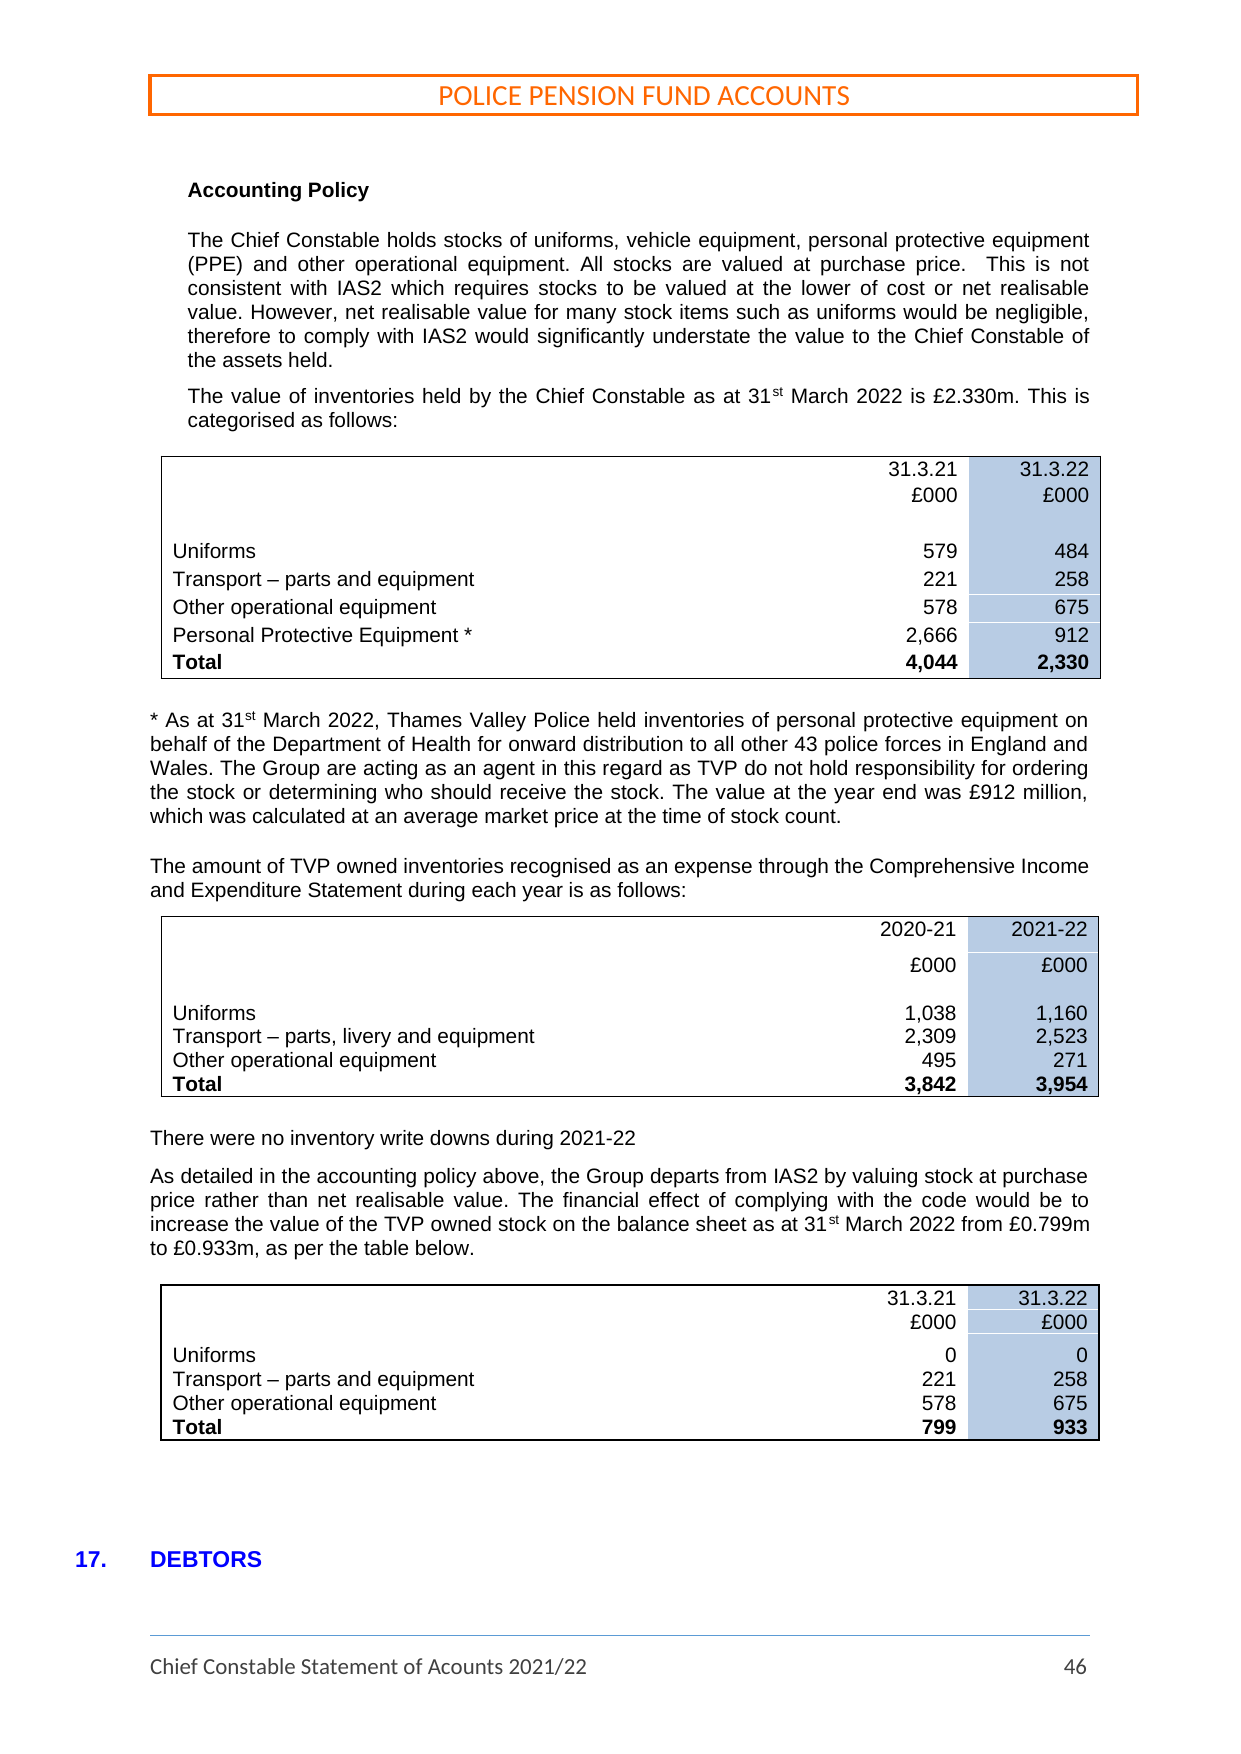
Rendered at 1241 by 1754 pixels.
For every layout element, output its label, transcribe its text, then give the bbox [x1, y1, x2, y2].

table_cell [724, 1000, 836, 1024]
table_cell 933 [968, 1415, 1098, 1439]
table_cell 2,666 [837, 623, 969, 650]
table_cell [724, 1024, 836, 1048]
table_cell Transport – parts, livery and equipment [162, 1024, 724, 1048]
table_cell £000 [836, 953, 967, 976]
table_cell [725, 595, 837, 622]
table_cell [725, 623, 837, 650]
table_cell 271 [968, 1048, 1098, 1072]
table_cell 675 [969, 595, 1100, 622]
table_cell 484 [969, 539, 1100, 567]
table_cell 0 [836, 1343, 967, 1367]
table_cell 3,842 [836, 1072, 967, 1096]
table_header 2020-21 [836, 917, 967, 952]
table_cell [162, 1334, 724, 1343]
table_cell 579 [837, 539, 969, 567]
table_cell [724, 1072, 836, 1096]
table_cell 0 [968, 1343, 1098, 1367]
table_cell [724, 1048, 836, 1072]
table_cell Uniforms [162, 1000, 724, 1024]
table_header 2021-22 [968, 917, 1098, 952]
table_cell [724, 1391, 836, 1415]
table_header [725, 457, 837, 483]
table_cell Uniforms [162, 1343, 724, 1367]
table_cell [724, 1310, 836, 1333]
table_cell Total [162, 1415, 724, 1439]
table_cell £000 [836, 1310, 967, 1333]
text Accounting Policy [150, 178, 1090, 202]
table_cell £000 [969, 483, 1100, 511]
table_cell Total [162, 650, 724, 678]
table_cell [724, 1334, 836, 1343]
table_cell 578 [837, 595, 969, 622]
table_cell Personal Protective Equipment * [162, 623, 724, 650]
table_cell [724, 1367, 836, 1391]
table_cell [968, 976, 1098, 1000]
table_cell [725, 483, 837, 511]
table_cell Other operational equipment [162, 1391, 724, 1415]
table_cell [725, 567, 837, 594]
text As detailed in the accounting policy above, the Group departs from IAS2 by valuing stock at purchase price rather than net realisable value. The financial effect of complying with the code would be to increase the value of the TVP owned stock on the balance sheet as at 31st March 2022 from £0.799m to £0.933m, as per the table below. [150, 1164, 1090, 1260]
table_cell 1,160 [968, 1000, 1098, 1024]
table_cell 912 [969, 623, 1100, 650]
table_cell [724, 976, 836, 1000]
table_cell 221 [836, 1367, 967, 1391]
table_cell [724, 1343, 836, 1367]
table_cell 2,330 [969, 650, 1100, 678]
table_cell Other operational equipment [162, 1048, 724, 1072]
table_cell [162, 1310, 724, 1333]
list DEBTORS [75, 1546, 1090, 1572]
text * As at 31st March 2022, Thames Valley Police held inventories of personal protective equipment on behalf of the Department of Health for onward distribution to all other 43 police forces in England and Wales. The Group are acting as an agent in this regard as TVP do not hold responsibility for ordering the stock or determining who should receive the stock. The value at the year end was £912 million, which was calculated at an average market price at the time of stock count. [150, 708, 1090, 828]
table_cell [162, 976, 724, 1000]
table_cell 2,309 [836, 1024, 967, 1048]
table_cell [836, 1334, 967, 1343]
table_cell 1,038 [836, 1000, 967, 1024]
table_cell [162, 953, 724, 976]
table_cell 221 [837, 567, 969, 594]
table_header 31.3.21 [836, 1286, 967, 1309]
table_cell [837, 511, 969, 539]
table_cell £000 [837, 483, 969, 511]
table_cell 4,044 [837, 650, 969, 678]
table_cell 799 [836, 1415, 967, 1439]
table_header [724, 1286, 836, 1309]
table_cell 495 [836, 1048, 967, 1072]
table_header [724, 917, 836, 952]
table_header 31.3.22 [968, 1286, 1098, 1309]
table_header 31.3.22 [969, 457, 1100, 483]
subtitle There were no inventory write downs during 2021-22 [150, 1126, 1090, 1150]
table_cell £000 [968, 953, 1098, 976]
table_cell Uniforms [162, 539, 724, 567]
text The value of inventories held by the Chief Constable as at 31st March 2022 is £2.330m. This is categorised as follows: [187, 384, 1090, 432]
table_cell Other operational equipment [162, 595, 724, 622]
table_cell Transport – parts and equipment [162, 1367, 724, 1391]
table_cell [836, 976, 967, 1000]
table_cell 578 [836, 1391, 967, 1415]
table_cell Total [162, 1072, 724, 1096]
text The amount of TVP owned inventories recognised as an expense through the Comprehensive Income and Expenditure Statement during each year is as follows: [150, 854, 1090, 902]
table_cell [725, 511, 837, 539]
table_cell [724, 953, 836, 976]
table_cell [724, 1415, 836, 1439]
table_cell 3,954 [968, 1072, 1098, 1096]
table_cell [162, 511, 724, 539]
table_cell 258 [969, 567, 1100, 594]
table_header [162, 1286, 724, 1309]
table_cell [968, 1334, 1098, 1343]
table_cell 675 [968, 1391, 1098, 1415]
table_cell [725, 650, 837, 678]
table_cell [162, 483, 724, 511]
table_header 31.3.21 [837, 457, 969, 483]
table_cell [725, 539, 837, 567]
text The Chief Constable holds stocks of uniforms, vehicle equipment, personal protective equipment (PPE) and other operational equipment. All stocks are valued at purchase price. This is not consistent with IAS2 which requires stocks to be valued at the lower of cost or net realisable value. However, net realisable value for many stock items such as uniforms would be negligible, therefore to comply with IAS2 would significantly understate the value to the Chief Constable of the assets held. [187, 228, 1090, 372]
table_cell £000 [968, 1310, 1098, 1333]
table_header [162, 917, 724, 952]
table_cell Transport – parts and equipment [162, 567, 724, 594]
table_cell 258 [968, 1367, 1098, 1391]
table_cell 2,523 [968, 1024, 1098, 1048]
table_header [162, 457, 724, 483]
table_cell [969, 511, 1100, 539]
